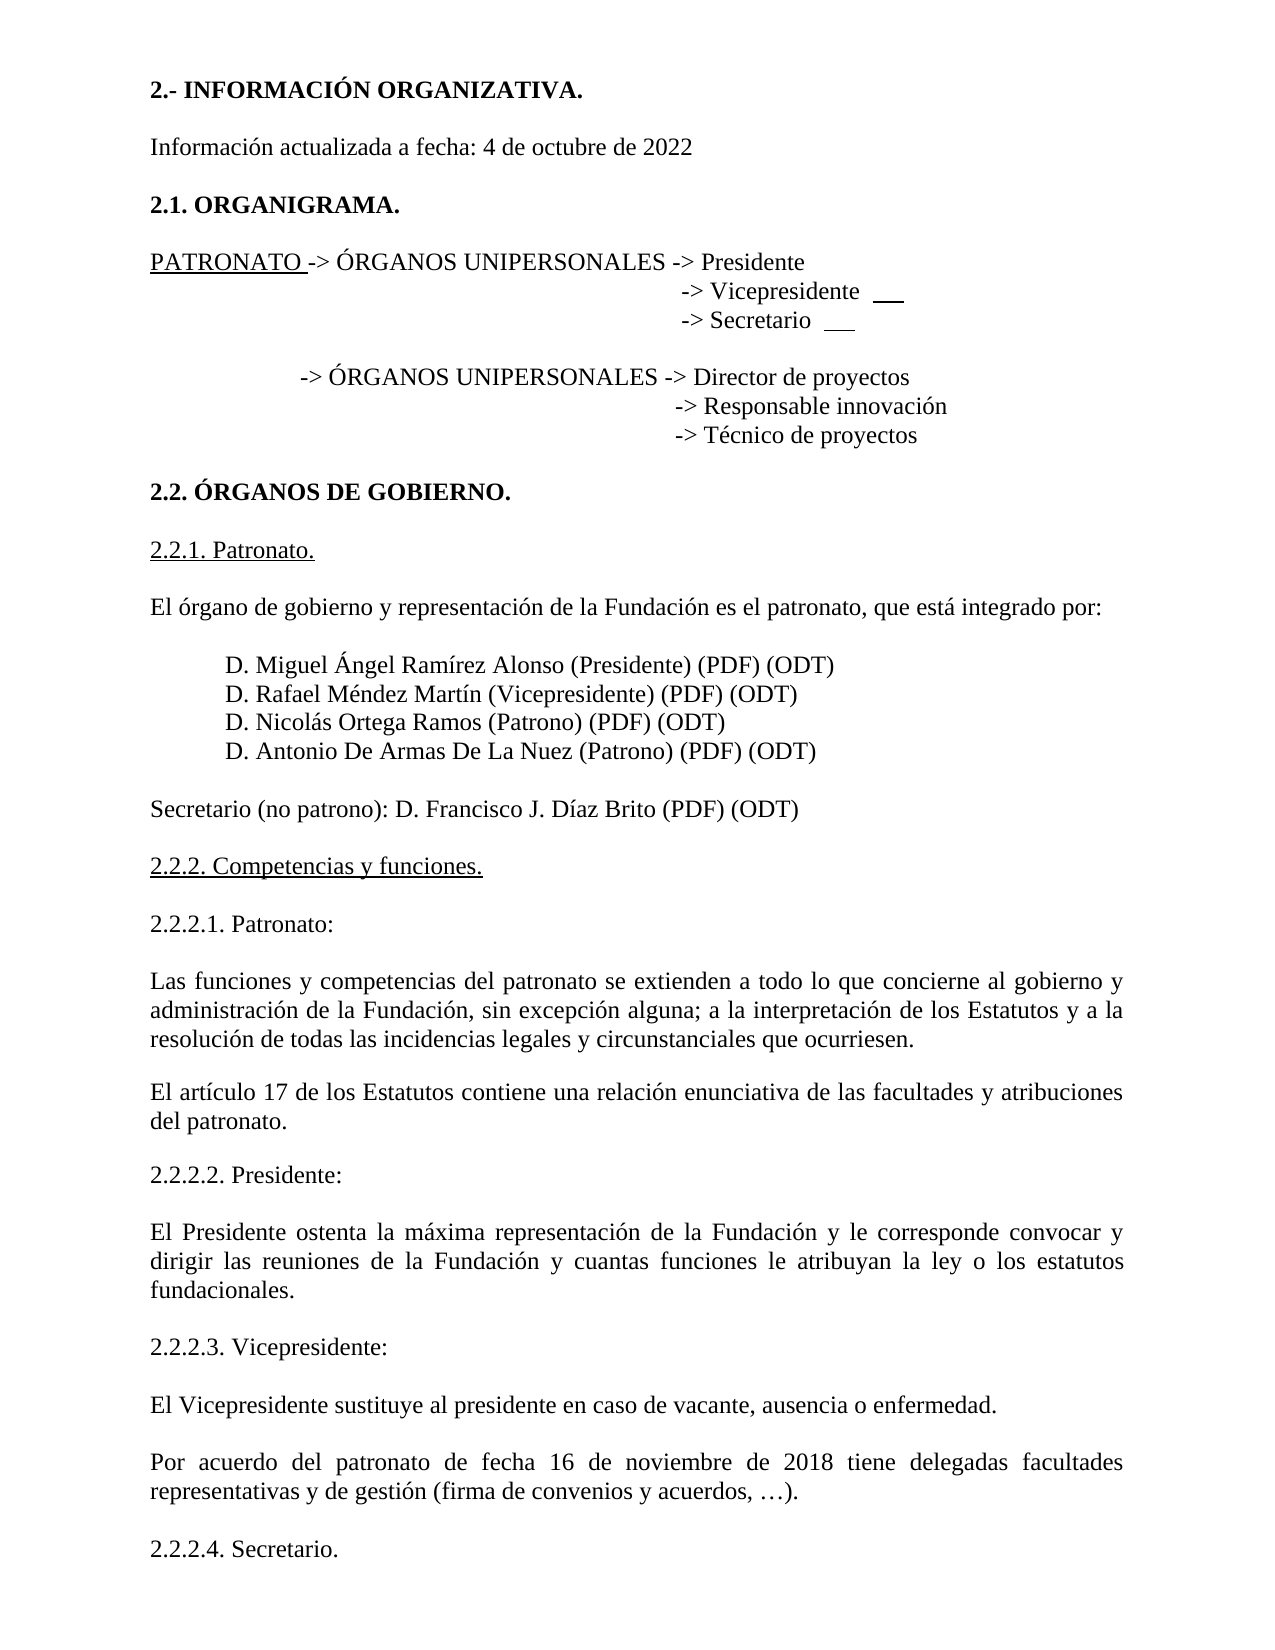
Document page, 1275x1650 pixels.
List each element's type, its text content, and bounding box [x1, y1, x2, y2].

text 2.2.2.3. Vicepresidente: [150, 1332, 1125, 1361]
list D. Miguel Ángel Ramírez Alonso (Presidente) (PDF) (ODT) [187, 650, 1125, 679]
text El artículo 17 de los Estatutos contiene una relación enunciativa de las facultades y atribuciones del patronato. [150, 1077, 1125, 1135]
text Por acuerdo del patronato de fecha 16 de noviembre de 2018 tiene delegadas facultades representativas y de gestión (firma de convenios y acuerdos, …). [150, 1447, 1125, 1505]
text Información actualizada a fecha: 4 de octubre de 2022 [150, 132, 1125, 161]
text 2.2.1. Patronato. [150, 535, 1125, 564]
text El órgano de gobierno y representación de la Fundación es el patronato, que está integrado por: [150, 592, 1125, 621]
text 2.1. ORGANIGRAMA. [150, 190, 1125, 219]
text Las funciones y competencias del patronato se extienden a todo lo que concierne al gobierno y administración de la Fundación, sin excepción alguna; a la interpretación de los Estatutos y a la resolución de todas las incidencias legales y circunstanciales que ocurriesen. [150, 966, 1125, 1052]
text El Presidente ostenta la máxima representación de la Fundación y le corresponde convocar y dirigir las reuniones de la Fundación y cuantas funciones le atribuyan la ley o los estatutos fundacionales. [150, 1217, 1125, 1304]
text Secretario (no patrono): D. Francisco J. Díaz Brito (PDF) (ODT) [150, 794, 1125, 822]
text -> Secretario [150, 305, 1125, 334]
text 2.2.2. Competencias y funciones. [150, 851, 1125, 880]
text PATRONATO -> ÓRGANOS UNIPERSONALES -> Presidente [150, 247, 1125, 276]
list D. Rafael Méndez Martín (Vicepresidente) (PDF) (ODT) [187, 679, 1125, 707]
text El Vicepresidente sustituye al presidente en caso de vacante, ausencia o enfermedad. [150, 1390, 1125, 1419]
text 2.2. ÓRGANOS DE GOBIERNO. [150, 477, 1125, 506]
list D. Antonio De Armas De La Nuez (Patrono) (PDF) (ODT) [187, 736, 1125, 765]
list D. Nicolás Ortega Ramos (Patrono) (PDF) (ODT) [187, 707, 1125, 736]
text -> Técnico de proyectos [150, 420, 1125, 449]
text -> Responsable innovación [150, 391, 1125, 420]
text 2.2.2.2. Presidente: [150, 1160, 1125, 1189]
text 2.2.2.1. Patronato: [150, 909, 1125, 937]
text -> Vicepresidente [150, 276, 1125, 305]
text -> ÓRGANOS UNIPERSONALES -> Director de proyectos [150, 362, 1125, 391]
text 2.2.2.4. Secretario. [150, 1534, 1125, 1562]
text 2.- INFORMACIÓN ORGANIZATIVA. [150, 75, 1125, 104]
